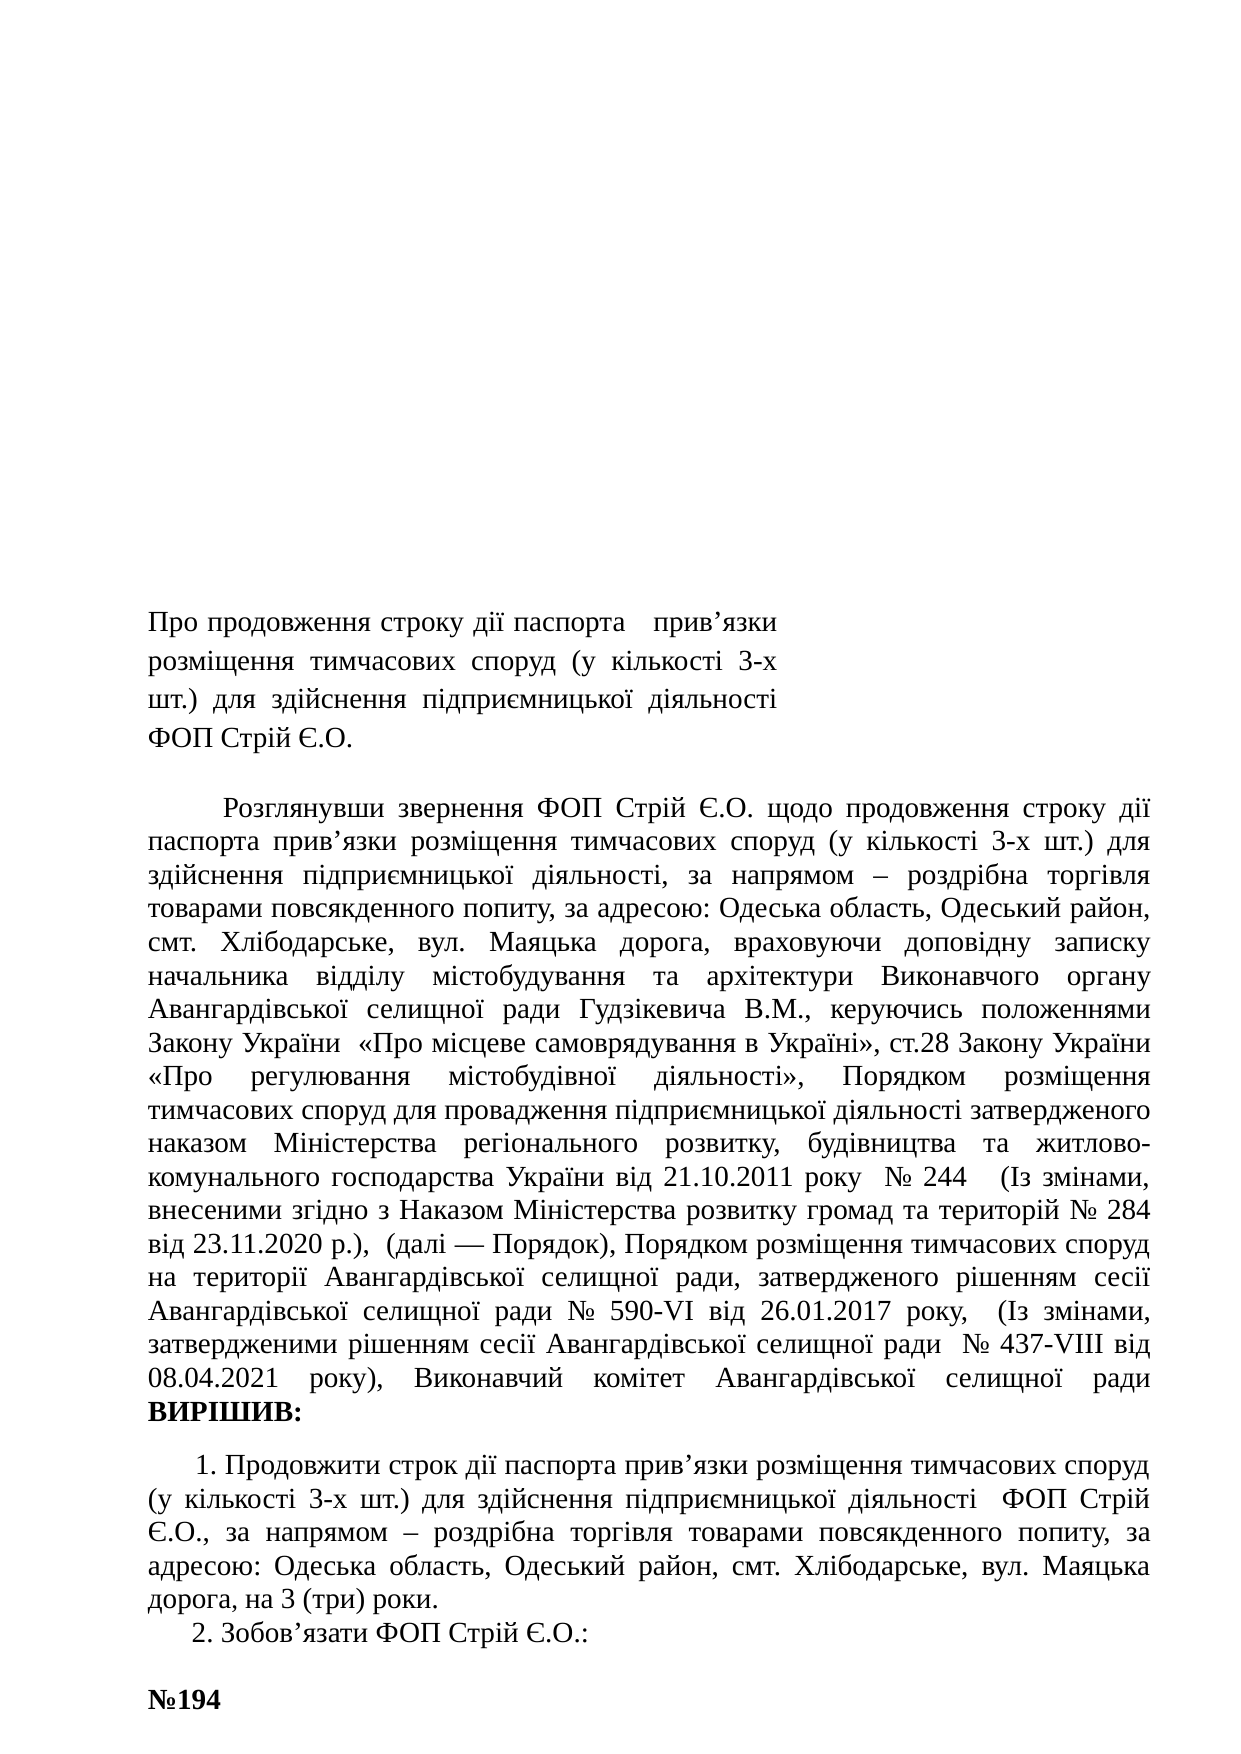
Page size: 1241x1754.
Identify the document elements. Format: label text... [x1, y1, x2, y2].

text №194 [148, 1682, 1152, 1716]
text Розглянувши звернення ФОП Стрій Є.О. щодо продовження строку дії паспорта прив’язки розміщення тимчасових споруд (у кількості 3-х шт.) для здійснення підприємницької діяльності, за напрямом – роздрібна торгівля товарами повсякденного попиту, за адресою: Одеська область, Одеський район, смт. Хлібодарське, вул. Маяцька дорога, враховуючи доповідну записку начальника відділу містобудування та архітектури Виконавчого органу Авангардівської селищної ради Гудзікевича В.М., керуючись положеннями Закону України «Про місцеве самоврядування в Україні», ст.28 Закону України «Про регулювання містобудівної діяльності», Порядком розміщення тимчасових споруд для провадження підприємницької діяльності затвердженого наказом Міністерства регіонального розвитку, будівництва та житлово-комунального господарства України від 21.10.2011 року № 244 (Із змінами, внесеними згідно з Наказом Міністерства розвитку громад та територій № 284 від 23.11.2020 р.), (далі — Порядок), Порядком розміщення тимчасових споруд на території Авангардівської селищної ради, затвердженого рішенням сесії Авангардівської селищної ради № 590-VI від 26.01.2017 року, (Із змінами, затвердженими рішенням сесії Авангардівської селищної ради № 437-VIII від 08.04.2021 року), Виконавчий комітет Авангардівської селищної ради ВИРІШИВ: [148, 790, 1152, 1427]
text 2. Зобов’язати ФОП Стрій Є.О.: [148, 1615, 1152, 1649]
text 1. Продовжити строк дії паспорта прив’язки розміщення тимчасових споруд (у кількості 3-х шт.) для здійснення підприємницької діяльності ФОП Стрій Є.О., за напрямом – роздрібна торгівля товарами повсякденного попиту, за адресою: Одеська область, Одеський район, смт. Хлібодарське, вул. Маяцька дорога, на 3 (три) роки. [148, 1447, 1152, 1615]
text Про продовження строку дії паспорта прив’язки розміщення тимчасових споруд (у кількості 3-х шт.) для здійснення підприємницької діяльності ФОП Стрій Є.О. [148, 604, 778, 754]
